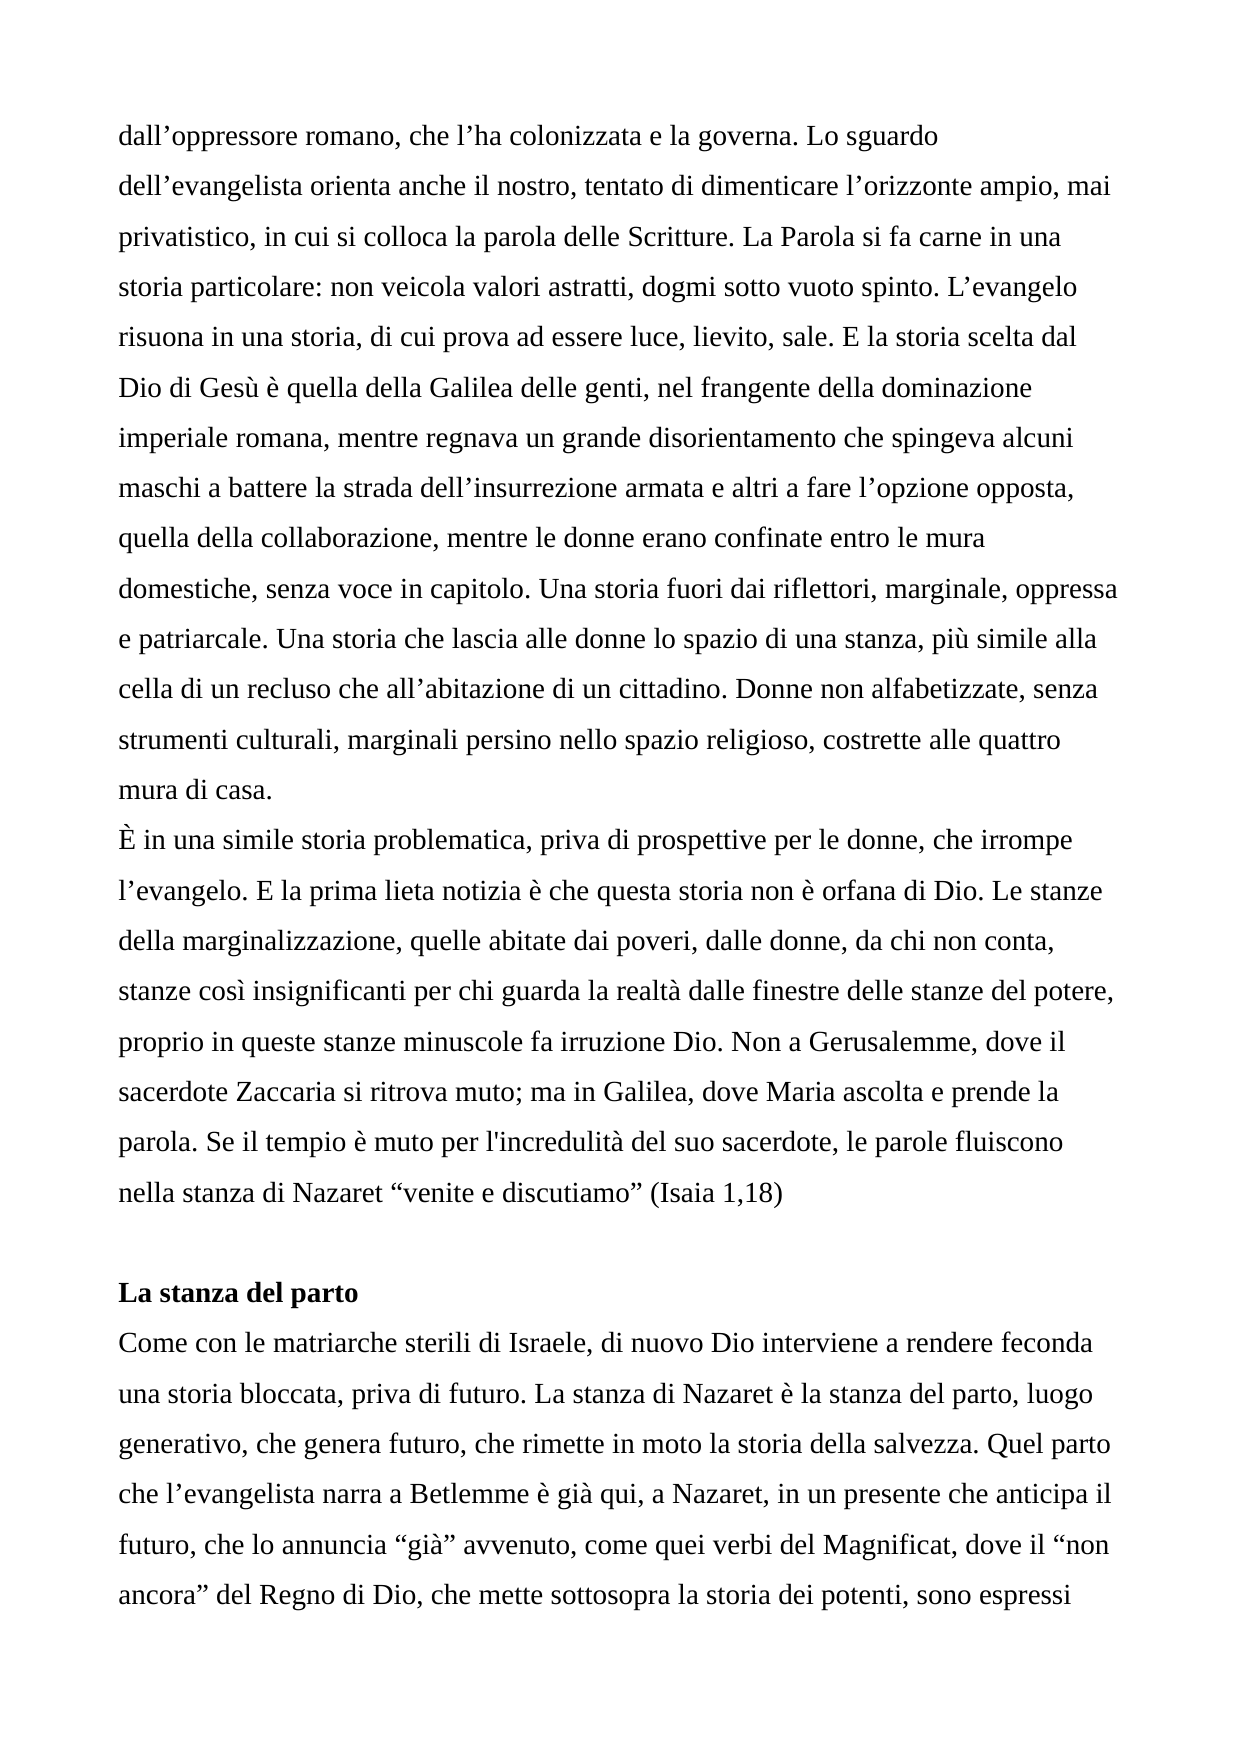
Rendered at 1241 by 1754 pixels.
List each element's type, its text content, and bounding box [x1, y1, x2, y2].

text Come con le matriarche sterili di Israele, di nuovo Dio interviene a rendere feconda una storia bloccata, priva di futuro. La stanza di Nazaret è la stanza del parto, luogo generativo, che genera futuro, che rimette in moto la storia della salvezza. Quel parto che l’evangelista narra a Betlemme è già qui, a Nazaret, in un presente che anticipa il futuro, che lo annuncia “già” avvenuto, come quei verbi del Magnificat, dove il “non ancora” del Regno di Dio, che mette sottosopra la storia dei potenti, sono espressi [118, 1326, 1122, 1611]
text È in una simile storia problematica, priva di prospettive per le donne, che irrompe l’evangelo. E la prima lieta notizia è che questa storia non è orfana di Dio. Le stanze della marginalizzazione, quelle abitate dai poveri, dalle donne, da chi non conta, stanze così insignificanti per chi guarda la realtà dalle finestre delle stanze del potere, proprio in queste stanze minuscole fa irruzione Dio. Non a Gerusalemme, dove il sacerdote Zaccaria si ritrova muto; ma in Galilea, dove Maria ascolta e prende la parola. Se il tempio è muto per l'incredulità del suo sacerdote, le parole fluiscono nella stanza di Nazaret “venite e discutiamo” (Isaia 1,18) [118, 822, 1122, 1208]
text La stanza del parto [118, 1275, 1122, 1309]
text dall’oppressore romano, che l’ha colonizzata e la governa. Lo sguardo dell’evangelista orienta anche il nostro, tentato di dimenticare l’orizzonte ampio, mai privatistico, in cui si colloca la parola delle Scritture. La Parola si fa carne in una storia particolare: non veicola valori astratti, dogmi sotto vuoto spinto. L’evangelo risuona in una storia, di cui prova ad essere luce, lievito, sale. E la storia scelta dal Dio di Gesù è quella della Galilea delle genti, nel frangente della dominazione imperiale romana, mentre regnava un grande disorientamento che spingeva alcuni maschi a battere la strada dell’insurrezione armata e altri a fare l’opzione opposta, quella della collaborazione, mentre le donne erano confinate entro le mura domestiche, senza voce in capitolo. Una storia fuori dai riflettori, marginale, oppressa e patriarcale. Una storia che lascia alle donne lo spazio di una stanza, più simile alla cella di un recluso che all’abitazione di un cittadino. Donne non alfabetizzate, senza strumenti culturali, marginali persino nello spazio religioso, costrette alle quattro mura di casa. [118, 118, 1122, 806]
